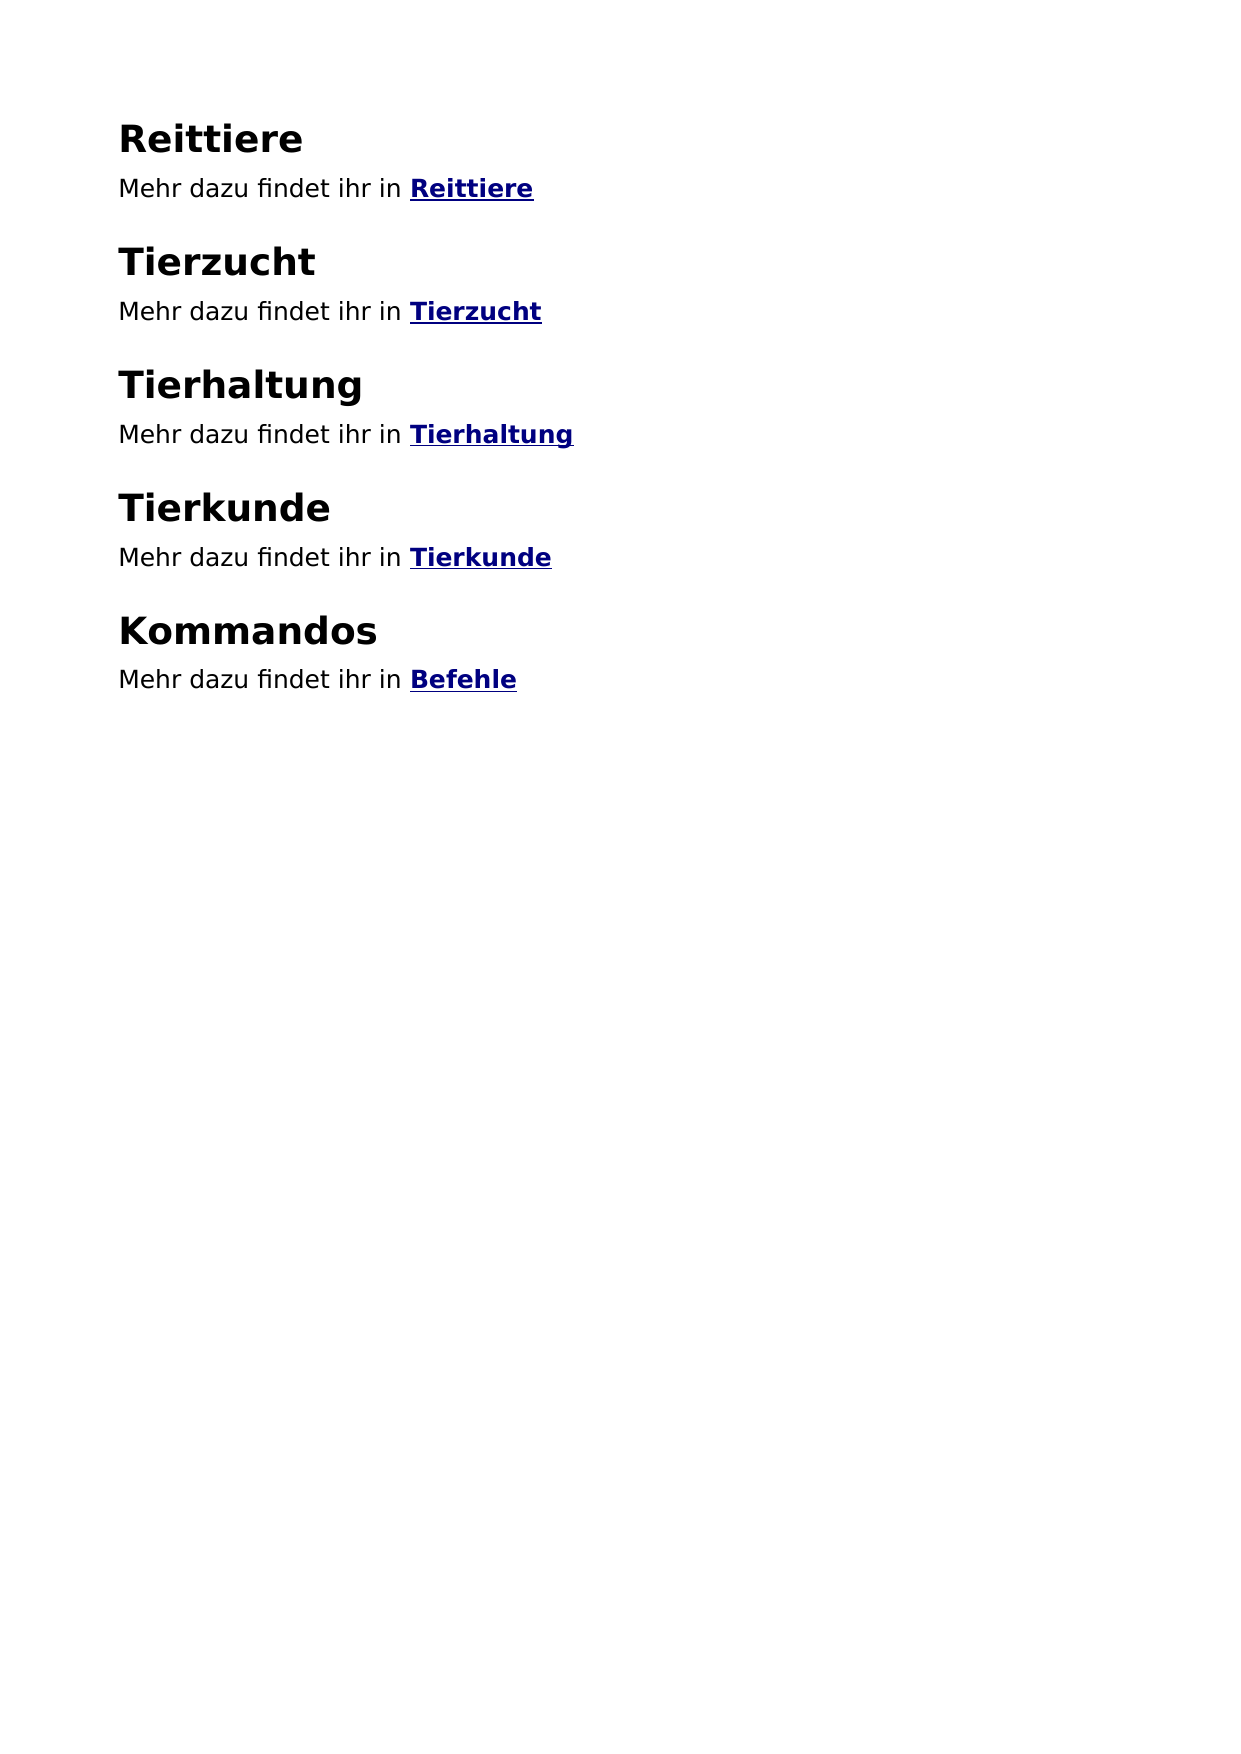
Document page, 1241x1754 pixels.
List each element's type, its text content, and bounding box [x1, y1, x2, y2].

text Mehr dazu findet ihr in Reittiere [118, 174, 1122, 203]
text Mehr dazu findet ihr in Tierkunde [118, 543, 1122, 572]
subtitle Tierkunde [118, 487, 1122, 530]
text Mehr dazu findet ihr in Tierzucht [118, 297, 1122, 326]
subtitle Reittiere [118, 118, 1122, 162]
text Mehr dazu findet ihr in Befehle [118, 666, 1122, 695]
subtitle Tierzucht [118, 241, 1122, 284]
subtitle Kommandos [118, 609, 1122, 653]
subtitle Tierhaltung [118, 364, 1122, 407]
text Mehr dazu findet ihr in Tierhaltung [118, 420, 1122, 449]
